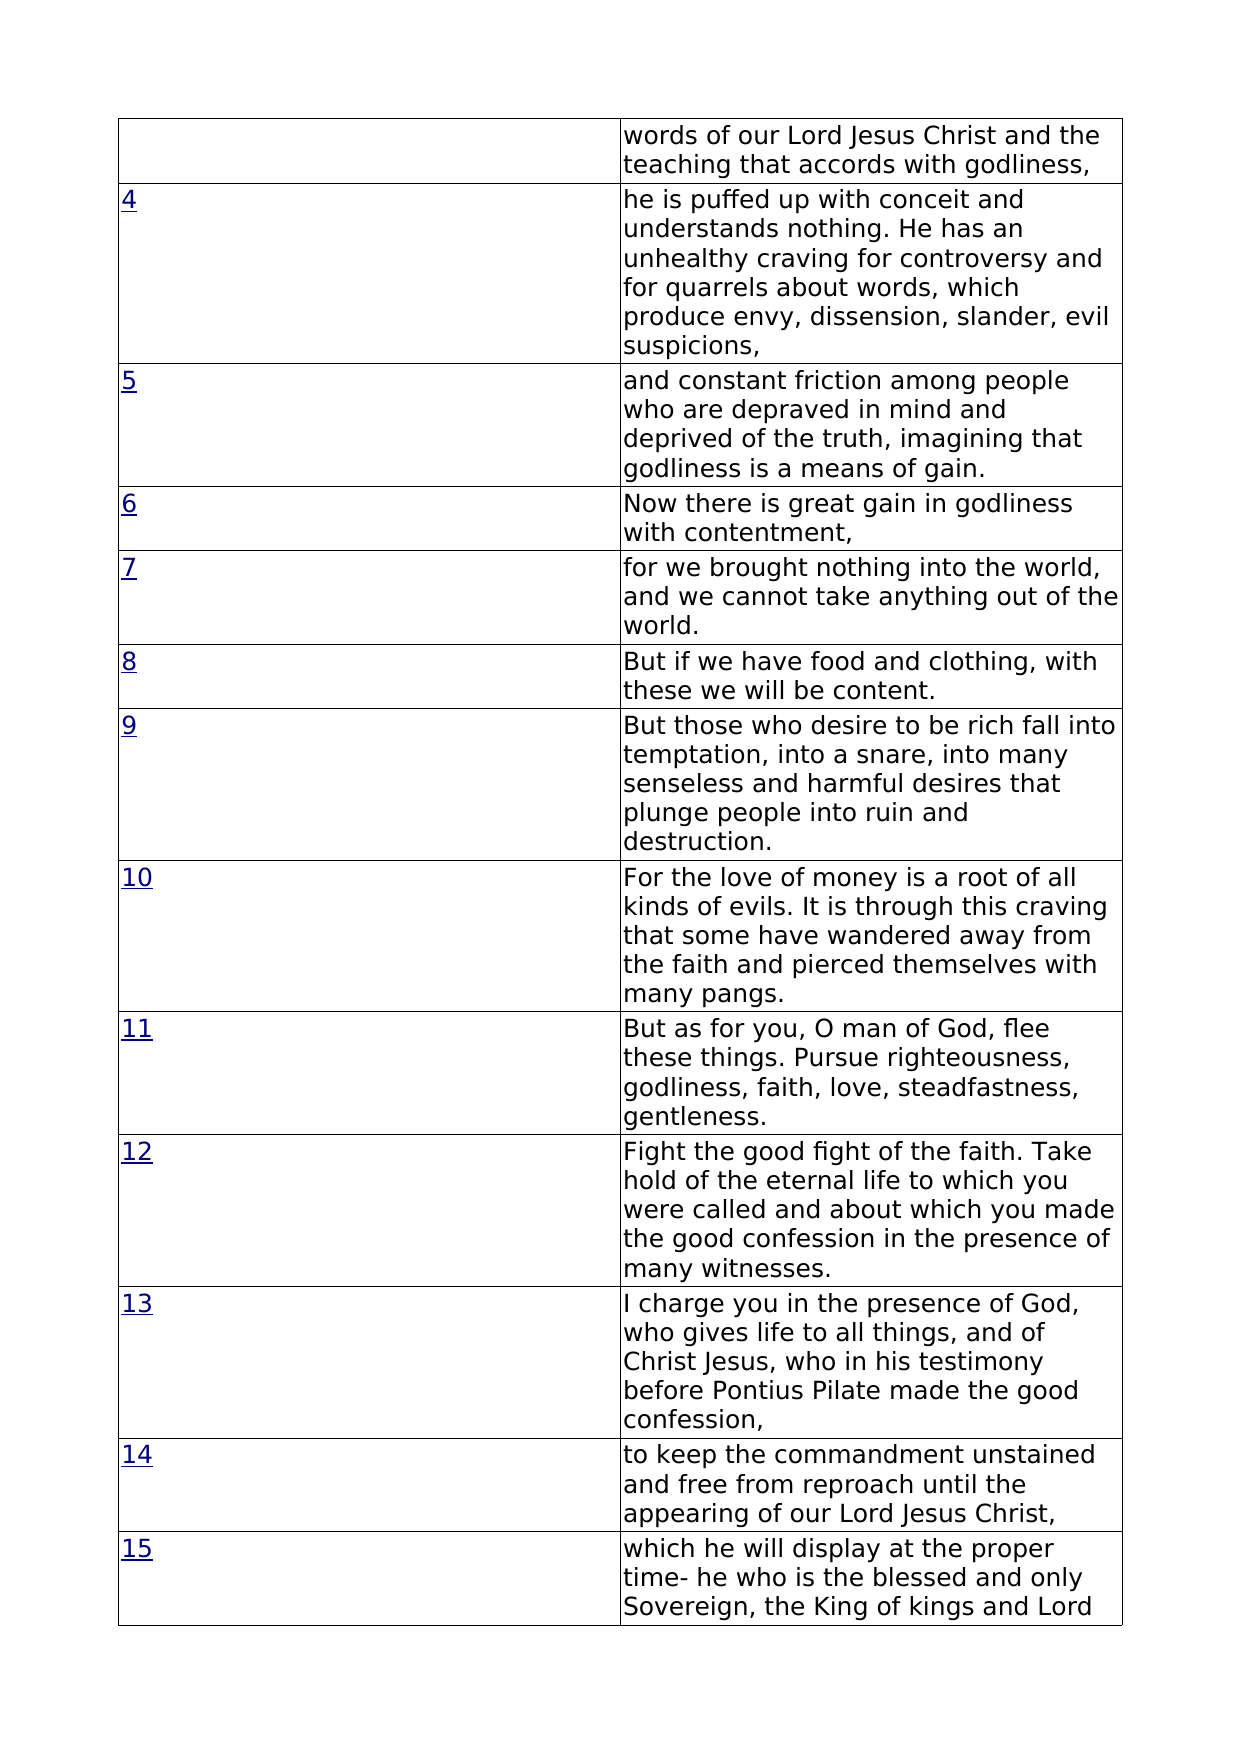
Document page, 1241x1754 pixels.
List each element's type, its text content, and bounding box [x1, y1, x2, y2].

table_cell 13 [119, 1287, 620, 1438]
table_cell For the love of money is a root of all kinds of evils. It is through this craving that some have wandered away from the faith and pierced themselves with many pangs. [621, 861, 1122, 1011]
table_cell Now there is great gain in godliness with contentment, [621, 487, 1122, 550]
table_cell which he will display at the proper time- he who is the blessed and only Sovereign, the King of kings and Lord [621, 1532, 1122, 1624]
table_cell I charge you in the presence of God, who gives life to all things, and of Christ Jesus, who in his testimony before Pontius Pilate made the good confession, [621, 1287, 1122, 1438]
table_cell 8 [119, 645, 620, 708]
table_cell 11 [119, 1012, 620, 1134]
table_cell But as for you, O man of God, flee these things. Pursue righteousness, godliness, faith, love, steadfastness, gentleness. [621, 1012, 1122, 1134]
table_cell [119, 119, 620, 182]
table_cell 5 [119, 364, 620, 486]
table_cell 4 [119, 184, 620, 363]
table_cell words of our Lord Jesus Christ and the teaching that accords with godliness, [621, 119, 1122, 182]
table_cell Fight the good fight of the faith. Take hold of the eternal life to which you were called and about which you made the good confession in the presence of many witnesses. [621, 1135, 1122, 1286]
table_cell 14 [119, 1439, 620, 1531]
table_cell 9 [119, 709, 620, 860]
table_cell 7 [119, 551, 620, 644]
table_cell to keep the commandment unstained and free from reproach until the appearing of our Lord Jesus Christ, [621, 1439, 1122, 1531]
table_cell But if we have food and clothing, with these we will be content. [621, 645, 1122, 708]
table_cell he is puffed up with conceit and understands nothing. He has an unhealthy craving for controversy and for quarrels about words, which produce envy, dissension, slander, evil suspicions, [621, 184, 1122, 363]
table_cell 12 [119, 1135, 620, 1286]
table_cell But those who desire to be rich fall into temptation, into a snare, into many senseless and harmful desires that plunge people into ruin and destruction. [621, 709, 1122, 860]
table_cell 15 [119, 1532, 620, 1624]
table_cell 6 [119, 487, 620, 550]
table_cell 10 [119, 861, 620, 1011]
table_cell and constant friction among people who are depraved in mind and deprived of the truth, imagining that godliness is a means of gain. [621, 364, 1122, 486]
table_cell for we brought nothing into the world, and we cannot take anything out of the world. [621, 551, 1122, 644]
